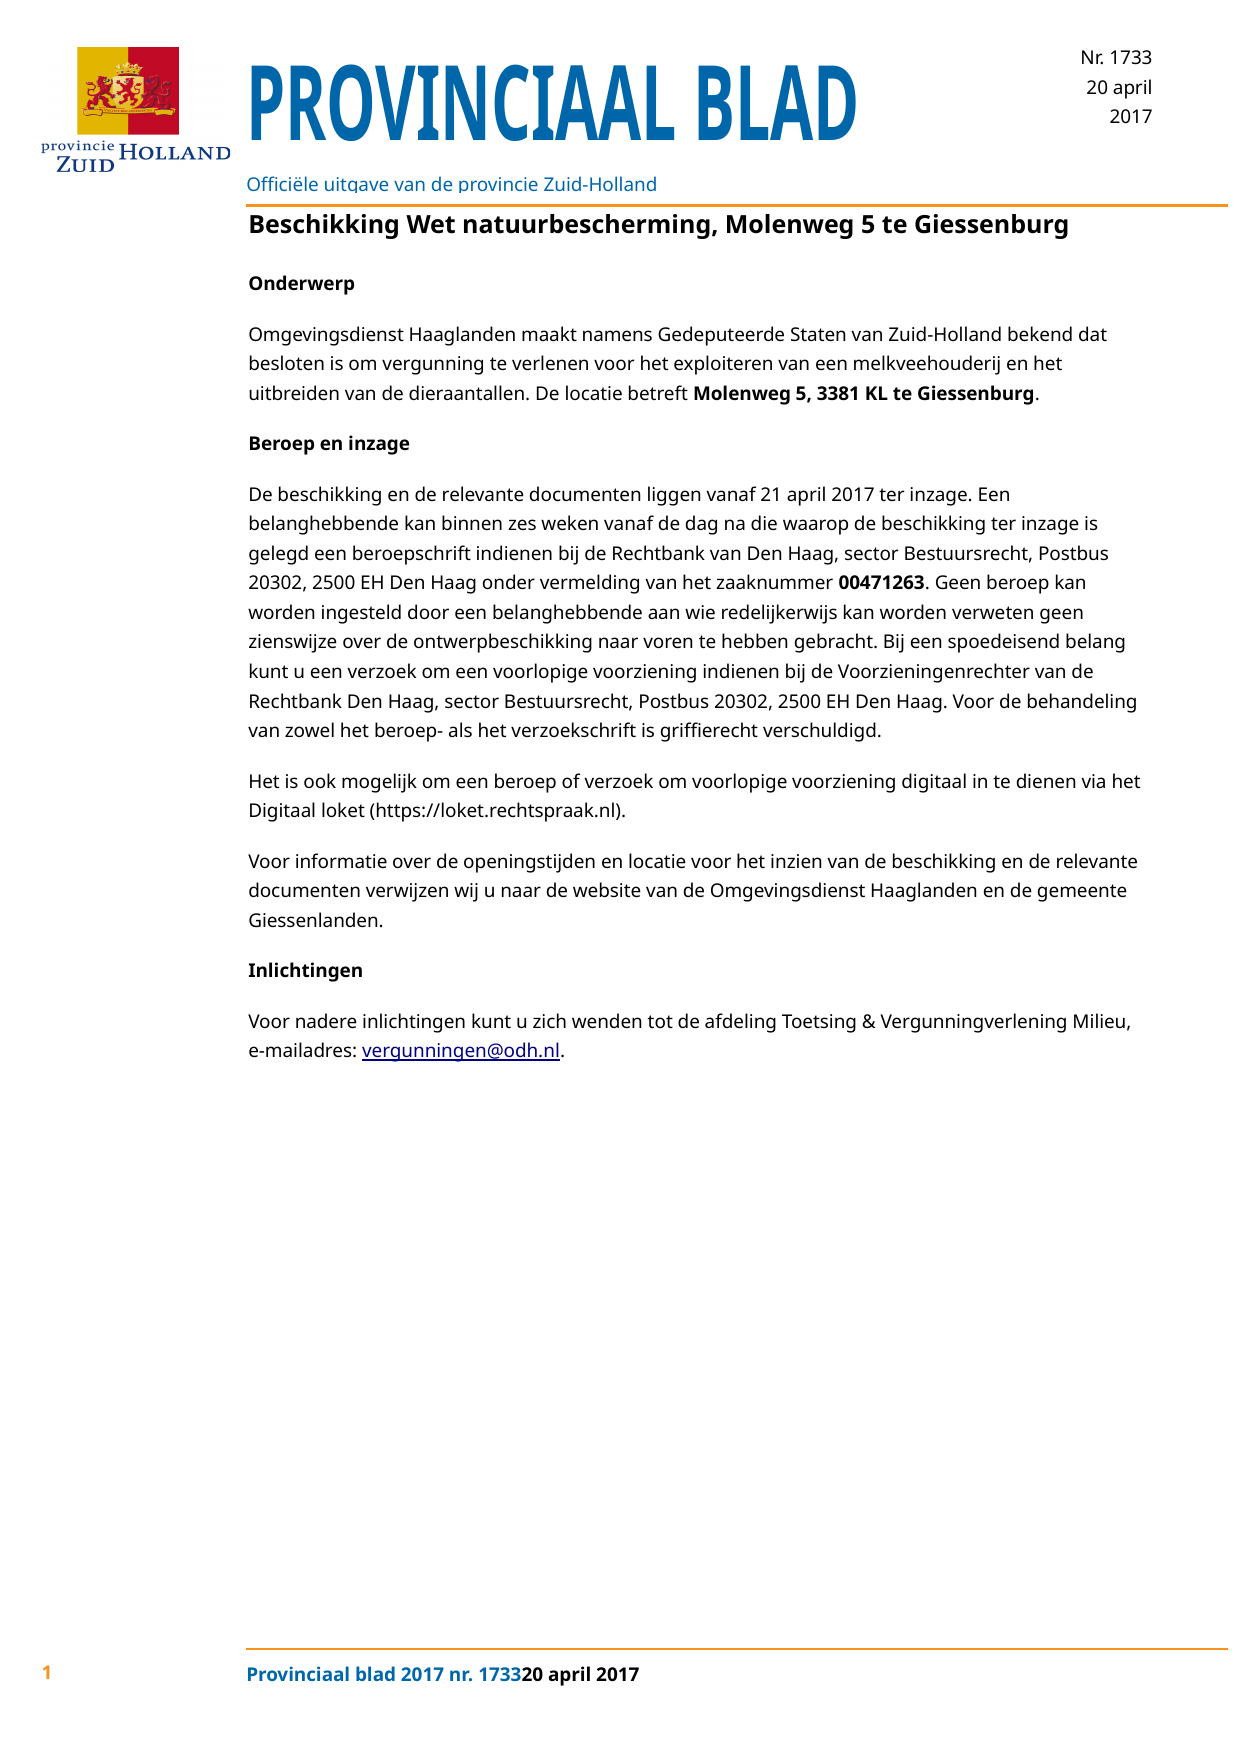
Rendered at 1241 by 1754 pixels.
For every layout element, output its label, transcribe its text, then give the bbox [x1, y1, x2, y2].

text Onderwerp [248, 270, 1152, 296]
text Het is ook mogelijk om een beroep of verzoek om voorlopige voorziening digitaal in te dienen via het Digitaal loket (https://loket.rechtspraak.nl). [248, 768, 1152, 823]
text Beschikking Wet natuurbescherming, Molenweg 5 te Giessenburg [248, 207, 1152, 241]
text Inlichtingen [248, 957, 1152, 983]
picture [41, 47, 231, 172]
text Voor nadere inlichtingen kunt u zich wenden tot de afdeling Toetsing & Vergunningverlening Milieu, e-mailadres: vergunningen@odh.nl. [248, 1008, 1152, 1063]
text De beschikking en de relevante documenten liggen vanaf 21 april 2017 ter inzage. Een belanghebbende kan binnen zes weken vanaf de dag na die waarop de beschikking ter inzage is gelegd een beroepschrift indienen bij de Rechtbank van Den Haag, sector Bestuursrecht, Postbus 20302, 2500 EH Den Haag onder vermelding van het zaaknummer 00471263. Geen beroep kan worden ingesteld door een belanghebbende aan wie redelijkerwijs kan worden verweten geen zienswijze over de ontwerpbeschikking naar voren te hebben gebracht. Bij een spoedeisend belang kunt u een verzoek om een voorlopige voorziening indienen bij de Voorzieningenrechter van de Rechtbank Den Haag, sector Bestuursrecht, Postbus 20302, 2500 EH Den Haag. Voor de behandeling van zowel het beroep- als het verzoekschrift is griffierecht verschuldigd. [248, 481, 1152, 743]
text Beroep en inzage [248, 430, 1152, 456]
text Voor informatie over de openingstijden en locatie voor het inzien van de beschikking en de relevante documenten verwijzen wij u naar de website van de Omgevingsdienst Haaglanden en de gemeente Giessenlanden. [248, 848, 1152, 933]
text Omgevingsdienst Haaglanden maakt namens Gedeputeerde Staten van Zuid-Holland bekend dat besloten is om vergunning te verlenen voor het exploiteren van een melkveehouderij en het uitbreiden van de dieraantallen. De locatie betreft Molenweg 5, 3381 KL te Giessenburg. [248, 321, 1152, 406]
